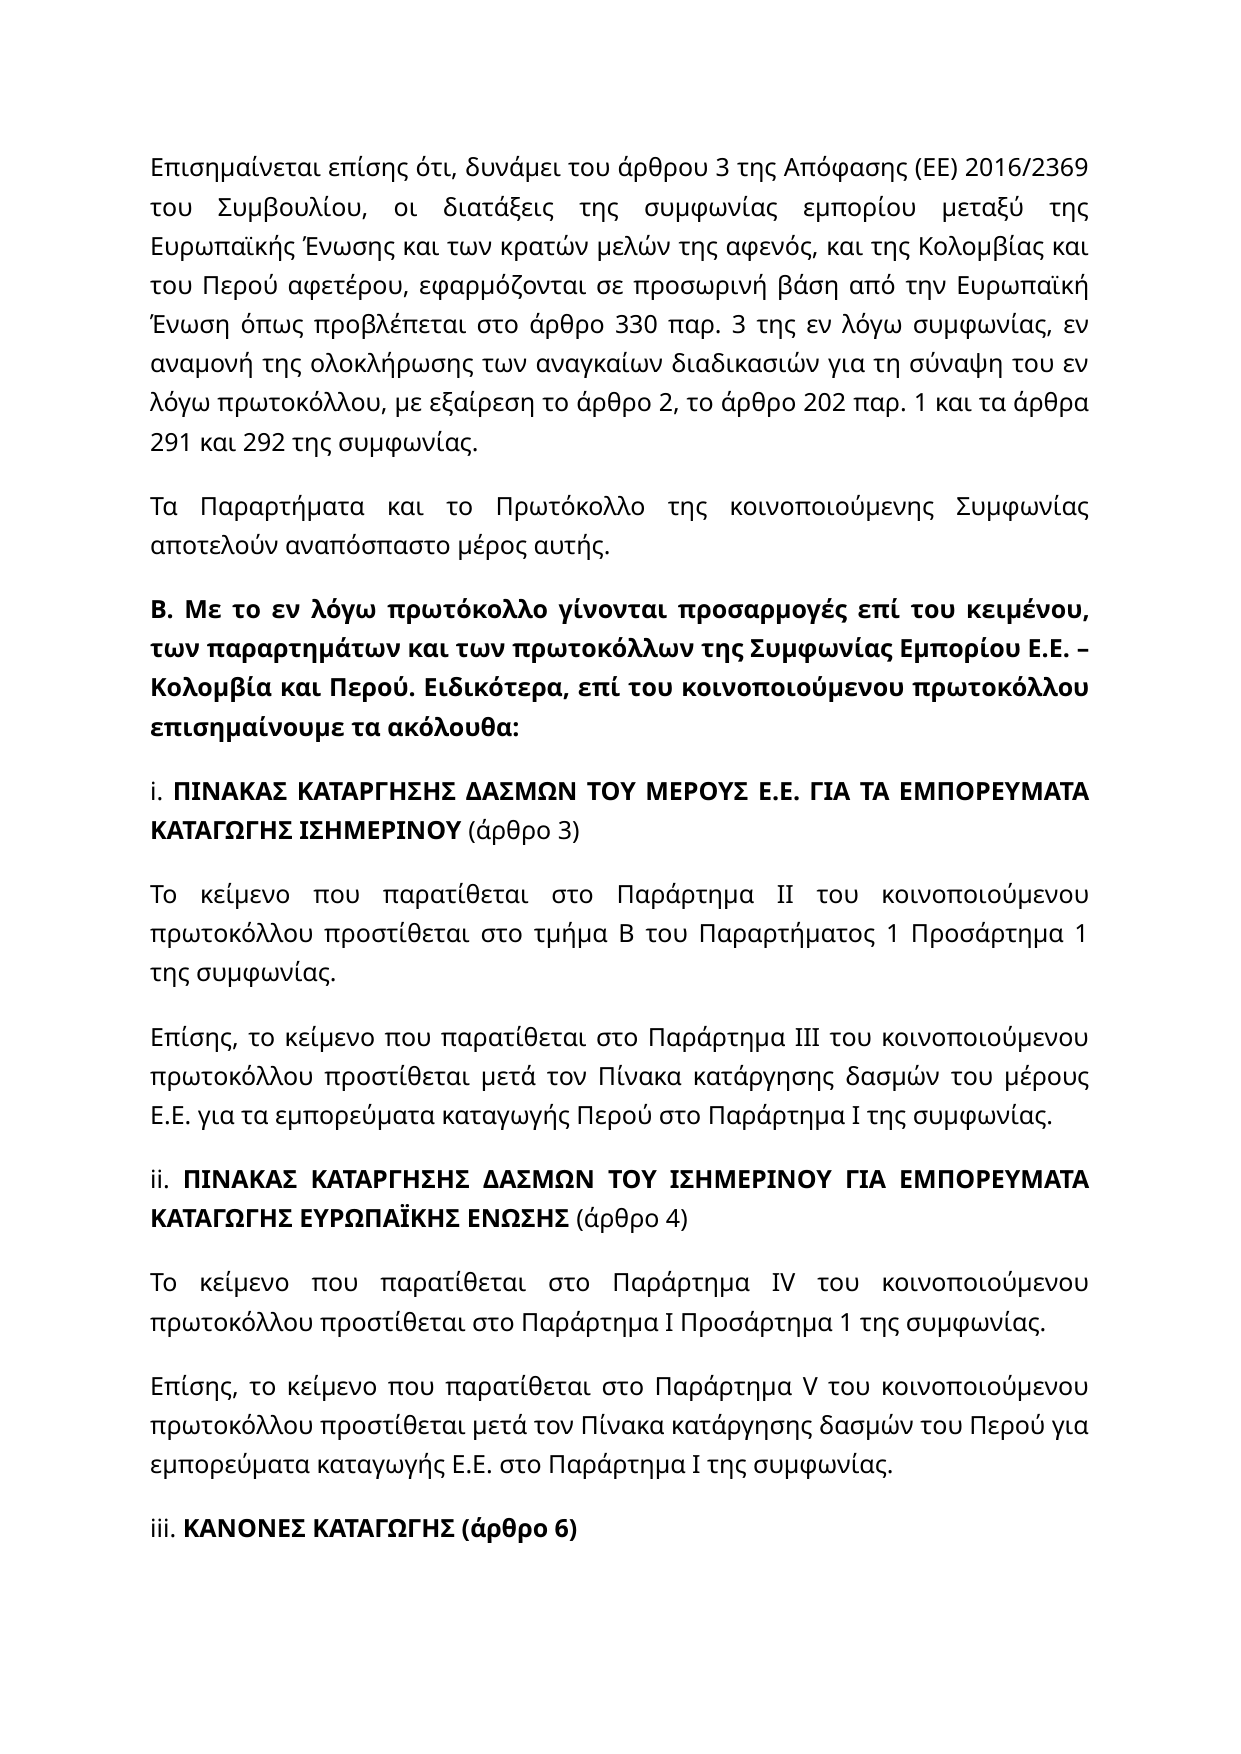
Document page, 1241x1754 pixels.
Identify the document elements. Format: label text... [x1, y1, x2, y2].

text ii. ΠΙΝΑΚΑΣ ΚΑΤΑΡΓΗΣΗΣ ΔΑΣΜΩΝ ΤΟΥ ΙΣΗΜΕΡΙΝΟΥ ΓΙΑ ΕΜΠΟΡΕΥΜΑΤΑ ΚΑΤΑΓΩΓΗΣ ΕΥΡΩΠΑΪΚΗΣ ΕΝΩΣΗΣ (άρθρο 4) [150, 1162, 1090, 1235]
text Το κείμενο που παρατίθεται στο Παράρτημα ΙΙ του κοινοποιούμενου πρωτοκόλλου προστίθεται στο τμήμα Β του Παραρτήματος 1 Προσάρτημα 1 της συμφωνίας. [150, 877, 1090, 989]
text Το κείμενο που παρατίθεται στο Παράρτημα ΙV του κοινοποιούμενου πρωτοκόλλου προστίθεται στο Παράρτημα Ι Προσάρτημα 1 της συμφωνίας. [150, 1265, 1090, 1338]
text Επίσης, το κείμενο που παρατίθεται στο Παράρτημα V του κοινοποιούμενου πρωτοκόλλου προστίθεται μετά τον Πίνακα κατάργησης δασμών του Περού για εμπορεύματα καταγωγής Ε.Ε. στο Παράρτημα Ι της συμφωνίας. [150, 1368, 1090, 1481]
text Επίσης, το κείμενο που παρατίθεται στο Παράρτημα ΙΙΙ του κοινοποιούμενου πρωτοκόλλου προστίθεται μετά τον Πίνακα κατάργησης δασμών του μέρους Ε.Ε. για τα εμπορεύματα καταγωγής Περού στο Παράρτημα Ι της συμφωνίας. [150, 1019, 1090, 1132]
text Τα Παραρτήματα και το Πρωτόκολλο της κοινοποιούμενης Συμφωνίας αποτελούν αναπόσπαστο μέρος αυτής. [150, 488, 1090, 562]
text i. ΠΙΝΑΚΑΣ ΚΑΤΑΡΓΗΣΗΣ ΔΑΣΜΩΝ ΤΟΥ ΜΕΡΟΥΣ Ε.Ε. ΓΙΑ ΤΑ ΕΜΠΟΡΕΥΜΑΤΑ ΚΑΤΑΓΩΓΗΣ ΙΣΗΜΕΡΙΝΟΥ (άρθρο 3) [150, 773, 1090, 847]
text Επισημαίνεται επίσης ότι, δυνάμει του άρθρου 3 της Απόφασης (ΕΕ) 2016/2369 του Συμβουλίου, οι διατάξεις της συμφωνίας εμπορίου μεταξύ της Ευρωπαϊκής Ένωσης και των κρατών μελών της αφενός, και της Κολομβίας και του Περού αφετέρου, εφαρμόζονται σε προσωρινή βάση από την Ευρωπαϊκή Ένωση όπως προβλέπεται στο άρθρο 330 παρ. 3 της εν λόγω συμφωνίας, εν αναμονή της ολοκλήρωσης των αναγκαίων διαδικασιών για τη σύναψη του εν λόγω πρωτοκόλλου, με εξαίρεση το άρθρο 2, το άρθρο 202 παρ. 1 και τα άρθρα 291 και 292 της συμφωνίας. [150, 150, 1090, 458]
text iii. ΚΑΝΟΝΕΣ ΚΑΤΑΓΩΓΗΣ (άρθρο 6) [150, 1511, 1090, 1545]
text Β. Με το εν λόγω πρωτόκολλο γίνονται προσαρμογές επί του κειμένου, των παραρτημάτων και των πρωτοκόλλων της Συμφωνίας Εμπορίου Ε.Ε. – Κολομβία και Περού. Ειδικότερα, επί του κοινοποιούμενου πρωτοκόλλου επισημαίνουμε τα ακόλουθα: [150, 592, 1090, 743]
